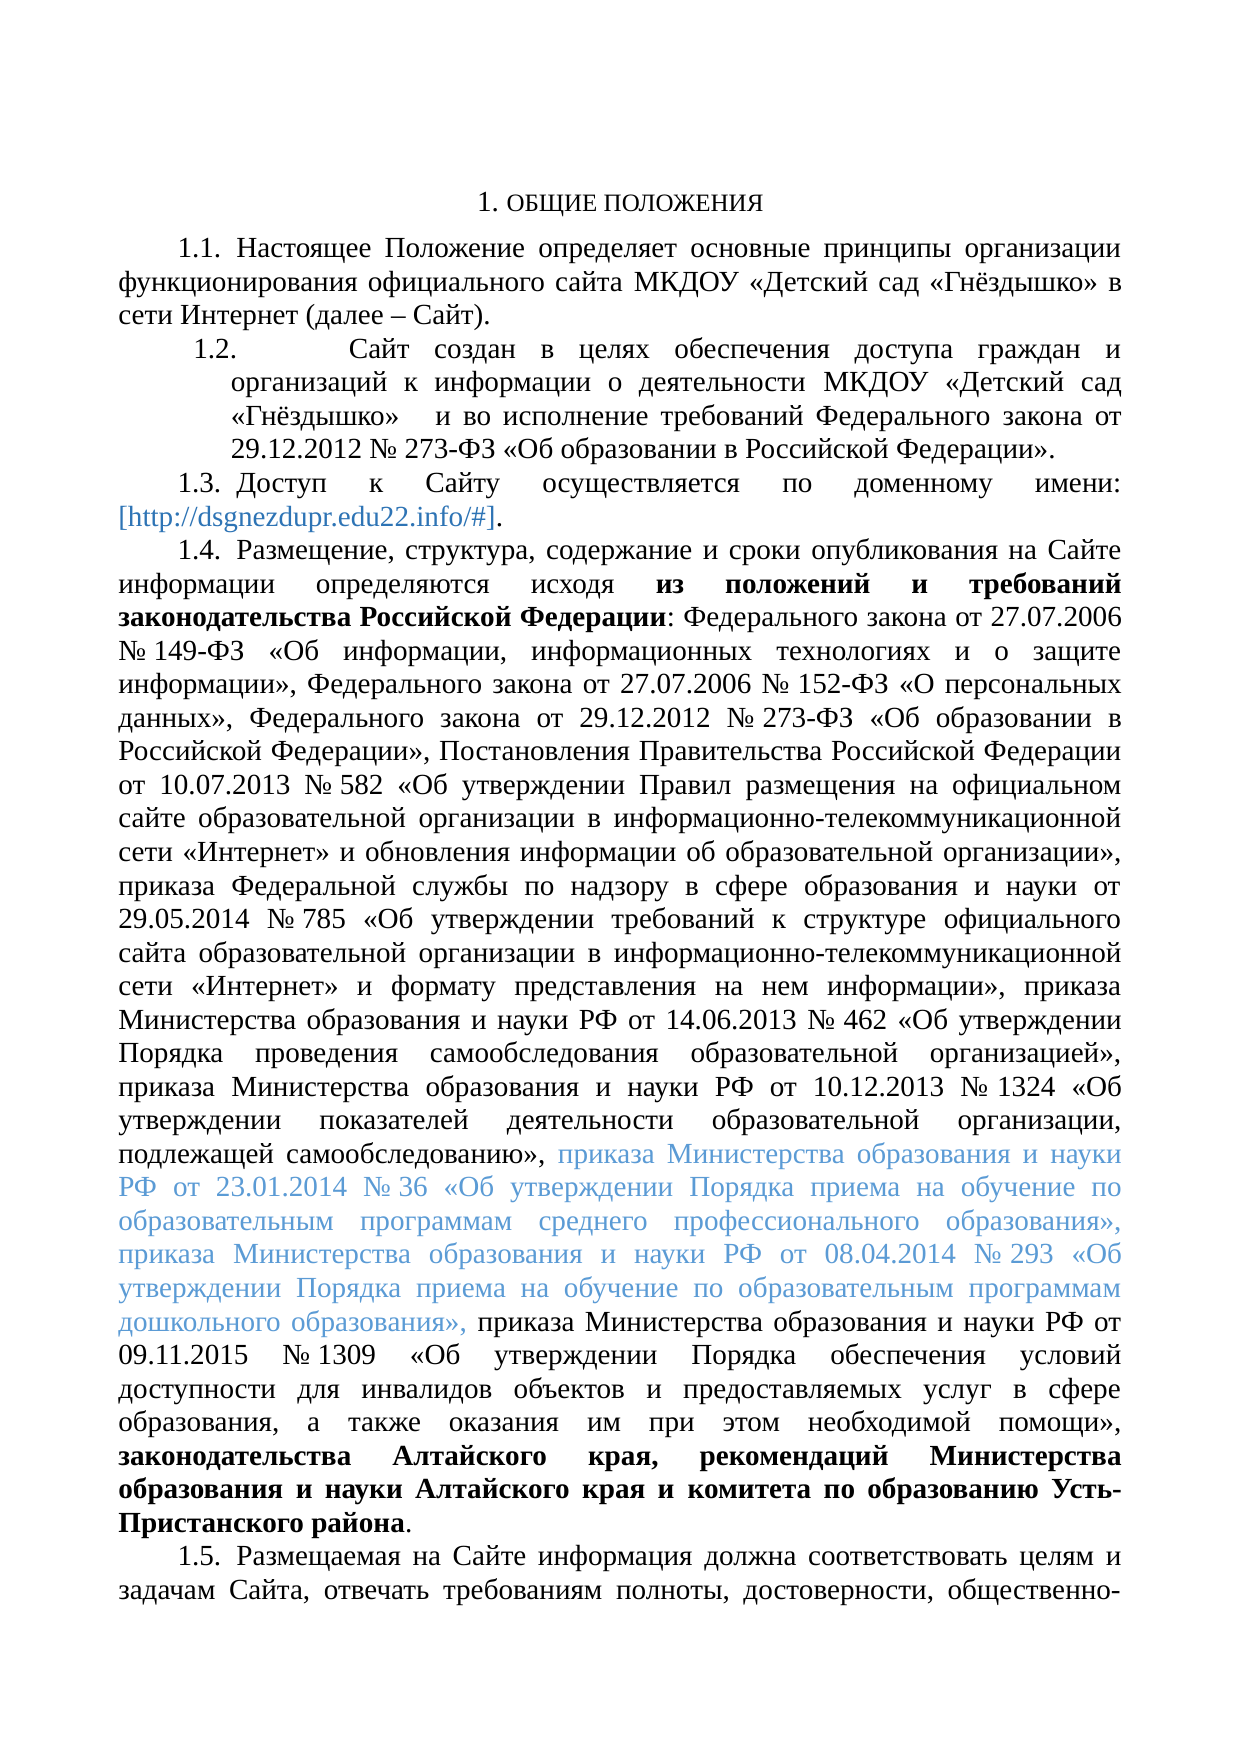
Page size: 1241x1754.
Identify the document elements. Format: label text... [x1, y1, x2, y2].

list Доступ к Сайту осуществляется по доменному имени: [http://dsgnezdupr.edu22.info/#]. [118, 465, 1122, 532]
list ОБЩИЕ ПОЛОЖЕНИЯ [118, 184, 1122, 218]
list Настоящее Положение определяет основные принципы организации функционирования официального сайта МКДОУ «Детский сад «Гнёздышко» в сети Интернет (далее – Сайт). [118, 230, 1122, 331]
list Размещение, структура, содержание и сроки опубликования на Сайте информации определяются исходя из положений и требований законодательства Российской Федерации: Федерального закона от 27.07.2006 № 149-ФЗ «Об информации, информационных технологиях и о защите информации», Федерального закона от 27.07.2006 № 152-ФЗ «О персональных данных», Федерального закона от 29.12.2012 № 273-ФЗ «Об образовании в Российской Федерации», Постановления Правительства Российской Федерации от 10.07.2013 № 582 «Об утверждении Правил размещения на официальном сайте образовательной организации в информационно-телекоммуникационной сети «Интернет» и обновления информации об образовательной организации», приказа Федеральной службы по надзору в сфере образования и науки от 29.05.2014 № 785 «Об утверждении требований к структуре официального сайта образовательной организации в информационно-телекоммуникационной сети «Интернет» и формату представления на нем информации», приказа Министерства образования и науки РФ от 14.06.2013 № 462 «Об утверждении Порядка проведения самообследования образовательной организацией», приказа Министерства образования и науки РФ от 10.12.2013 № 1324 «Об утверждении показателей деятельности образовательной организации, подлежащей самообследованию», приказа Министерства образования и науки РФ от 23.01.2014 № 36 «Об утверждении Порядка приема на обучение по образовательным программам среднего профессионального образования», приказа Министерства образования и науки РФ от 08.04.2014 № 293 «Об утверждении Порядка приема на обучение по образовательным программам дошкольного образования», приказа Министерства образования и науки РФ от 09.11.2015 № 1309 «Об утверждении Порядка обеспечения условий доступности для инвалидов объектов и предоставляемых услуг в сфере образования, а также оказания им при этом необходимой помощи», законодательства Алтайского края, рекомендаций Министерства образования и науки Алтайского края и комитета по образованию Усть-Пристанского района. [118, 532, 1122, 1538]
list Размещаемая на Сайте информация должна соответствовать целям и задачам Сайта, отвечать требованиям полноты, достоверности, общественно- [118, 1538, 1122, 1606]
list Сайт создан в целях обеспечения доступа граждан и организаций к информации о деятельности МКДОУ «Детский сад «Гнёздышко» и во исполнение требований Федерального закона от 29.12.2012 № 273-ФЗ «Об образовании в Российской Федерации». [193, 331, 1122, 465]
